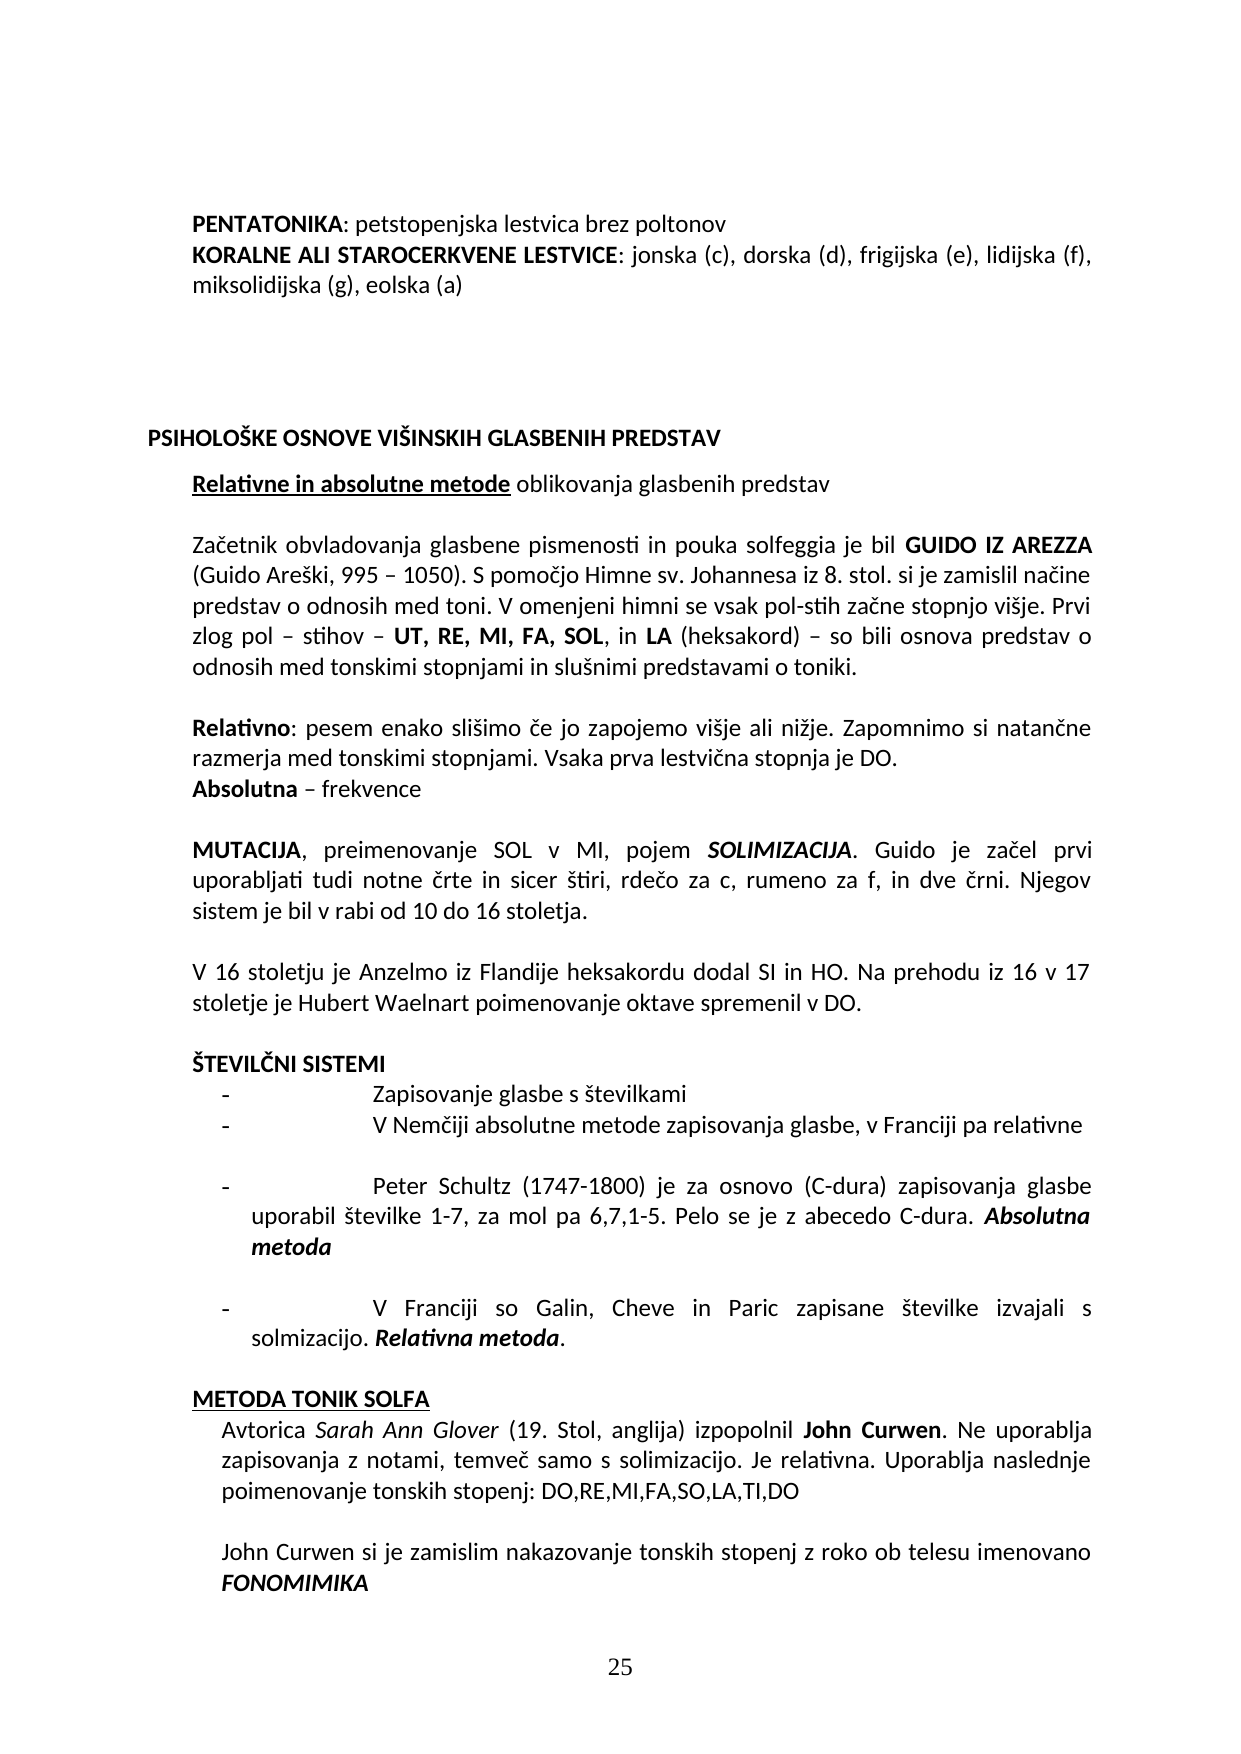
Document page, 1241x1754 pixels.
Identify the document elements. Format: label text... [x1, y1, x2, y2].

text KORALNE ALI STAROCERKVENE LESTVICE: jonska (c), dorska (d), frigijska (e), lidijska (f), miksolidijska (g), eolska (a) [192, 239, 1093, 300]
text PENTATONIKA: petstopenjska lestvica brez poltonov [192, 209, 1093, 239]
table_cell [421, 148, 456, 178]
text John Curwen si je zamislim nakazovanje tonskih stopenj z roko ob telesu imenovano FONOMIMIKA [221, 1536, 1093, 1597]
list Zapisovanje glasbe s številkami [221, 1078, 1093, 1109]
list V Nemčiji absolutne metode zapisovanja glasbe, v Franciji pa relativne [221, 1109, 1093, 1139]
table_cell [605, 148, 667, 178]
text Avtorica Sarah Ann Glover (19. Stol, anglija) izpopolnil John Curwen. Ne uporablja zapisovanja z notami, temveč samo s solimizacijo. Je relativna. Uporablja naslednje poimenovanje tonskih stopenj: DO,RE,MI,FA,SO,LA,TI,DO [221, 1414, 1093, 1506]
list Peter Schultz (1747-1800) je za osnovo (C-dura) zapisovanja glasbe uporabil številke 1-7, za mol pa 6,7,1-5. Pelo se je z abecedo C-dura. Absolutna metoda [221, 1170, 1093, 1261]
text Relativno: pesem enako slišimo če jo zapojemo višje ali nižje. Zapomnimo si natančne razmerja med tonskimi stopnjami. Vsaka prva lestvična stopnja je DO. [192, 712, 1093, 773]
text MUTACIJA, preimenovanje SOL v MI, pojem SOLIMIZACIJA. Guido je začel prvi uporabljati tudi notne črte in sicer štiri, rdečo za c, rumeno za f, in dve črni. Njegov sistem je bil v rabi od 10 do 16 stoletja. [192, 834, 1093, 926]
text METODA TONIK SOLFA [192, 1383, 1093, 1414]
text ŠTEVILČNI SISTEMI [192, 1048, 1093, 1078]
subtitle PSIHOLOŠKE OSNOVE VIŠINSKIH GLASBENIH PREDSTAV [148, 422, 1093, 453]
table_cell [667, 148, 706, 178]
text Začetnik obvladovanja glasbene pismenosti in pouka solfeggia je bil GUIDO IZ AREZZA (Guido Areški, 995 – 1050). S pomočjo Himne sv. Johannesa iz 8. stol. si je zamislil načine predstav o odnosih med toni. V omenjeni himni se vsak pol-stih začne stopnjo višje. Prvi zlog pol – stihov – UT, RE, MI, FA, SOL, in LA (heksakord) – so bili osnova predstav o odnosih med tonskimi stopnjami in slušnimi predstavami o toniki. [192, 529, 1093, 682]
table_cell [531, 148, 566, 178]
table_cell [456, 148, 496, 178]
text Relativne in absolutne metode oblikovanja glasbenih predstav [192, 468, 1093, 498]
text V 16 stoletju je Anzelmo iz Flandije heksakordu dodal SI in HO. Na prehodu iz 16 v 17 stoletje je Hubert Waelnart poimenovanje oktave spremenil v DO. [192, 956, 1093, 1017]
table_cell [496, 148, 531, 178]
list V Franciji so Galin, Cheve in Paric zapisane številke izvajali s solmizacijo. Relativna metoda. [221, 1292, 1093, 1353]
table_cell [566, 148, 605, 178]
text Absolutna – frekvence [192, 773, 1093, 804]
table_cell [229, 148, 421, 178]
